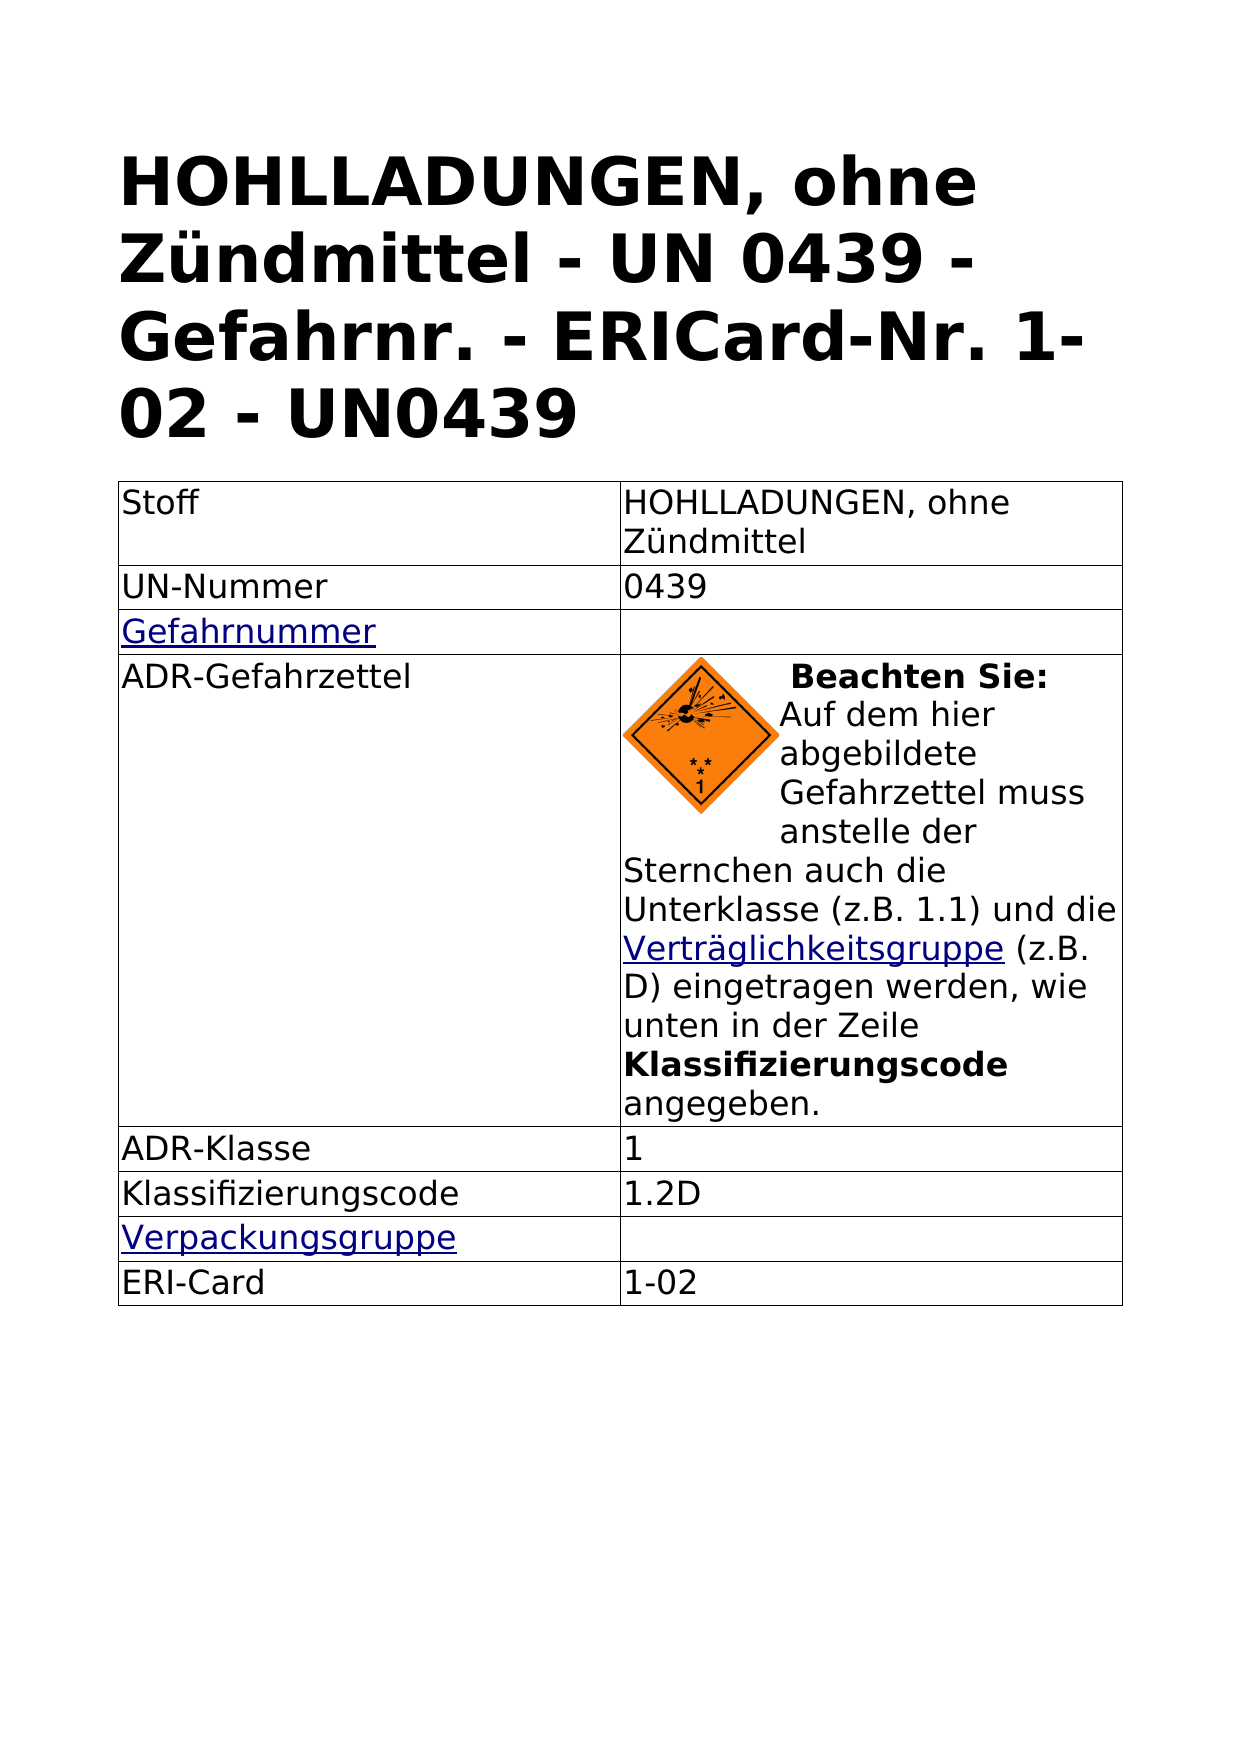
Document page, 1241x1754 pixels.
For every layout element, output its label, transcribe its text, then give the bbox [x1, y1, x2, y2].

table_cell ADR-Gefahrzettel [119, 655, 620, 1126]
table_header Stoff [119, 482, 620, 564]
table_cell Verpackungsgruppe [119, 1217, 620, 1261]
table_cell ADR-Klasse [119, 1127, 620, 1171]
table_cell 1 [621, 1127, 1122, 1171]
table_cell 1.2D [621, 1172, 1122, 1216]
table_cell Klassifizierungscode [119, 1172, 620, 1216]
subtitle HOHLLADUNGEN, ohne Zündmittel - UN 0439 - Gefahrnr. - ERICard-Nr. 1-02 - UN0439 [118, 143, 1122, 453]
table_cell ERI-Card [119, 1262, 620, 1305]
table_cell UN-Nummer [119, 566, 620, 609]
table_header HOHLLADUNGEN, ohne Zündmittel [621, 482, 1122, 564]
table_cell Gefahrnummer [119, 610, 620, 654]
table_cell 1-02 [621, 1262, 1122, 1305]
table_cell Beachten Sie: Auf dem hier abgebildete Gefahrzettel muss anstelle der Sternchen auch die Unterklasse (z.B. 1.1) und die Verträglichkeitsgruppe (z.B. D) eingetragen werden, wie unten in der Zeile Klassifizierungscode angegeben. [621, 655, 1122, 1126]
picture [622, 657, 780, 814]
table_cell 0439 [621, 566, 1122, 609]
table_cell [621, 1217, 1122, 1261]
table_cell [621, 610, 1122, 654]
